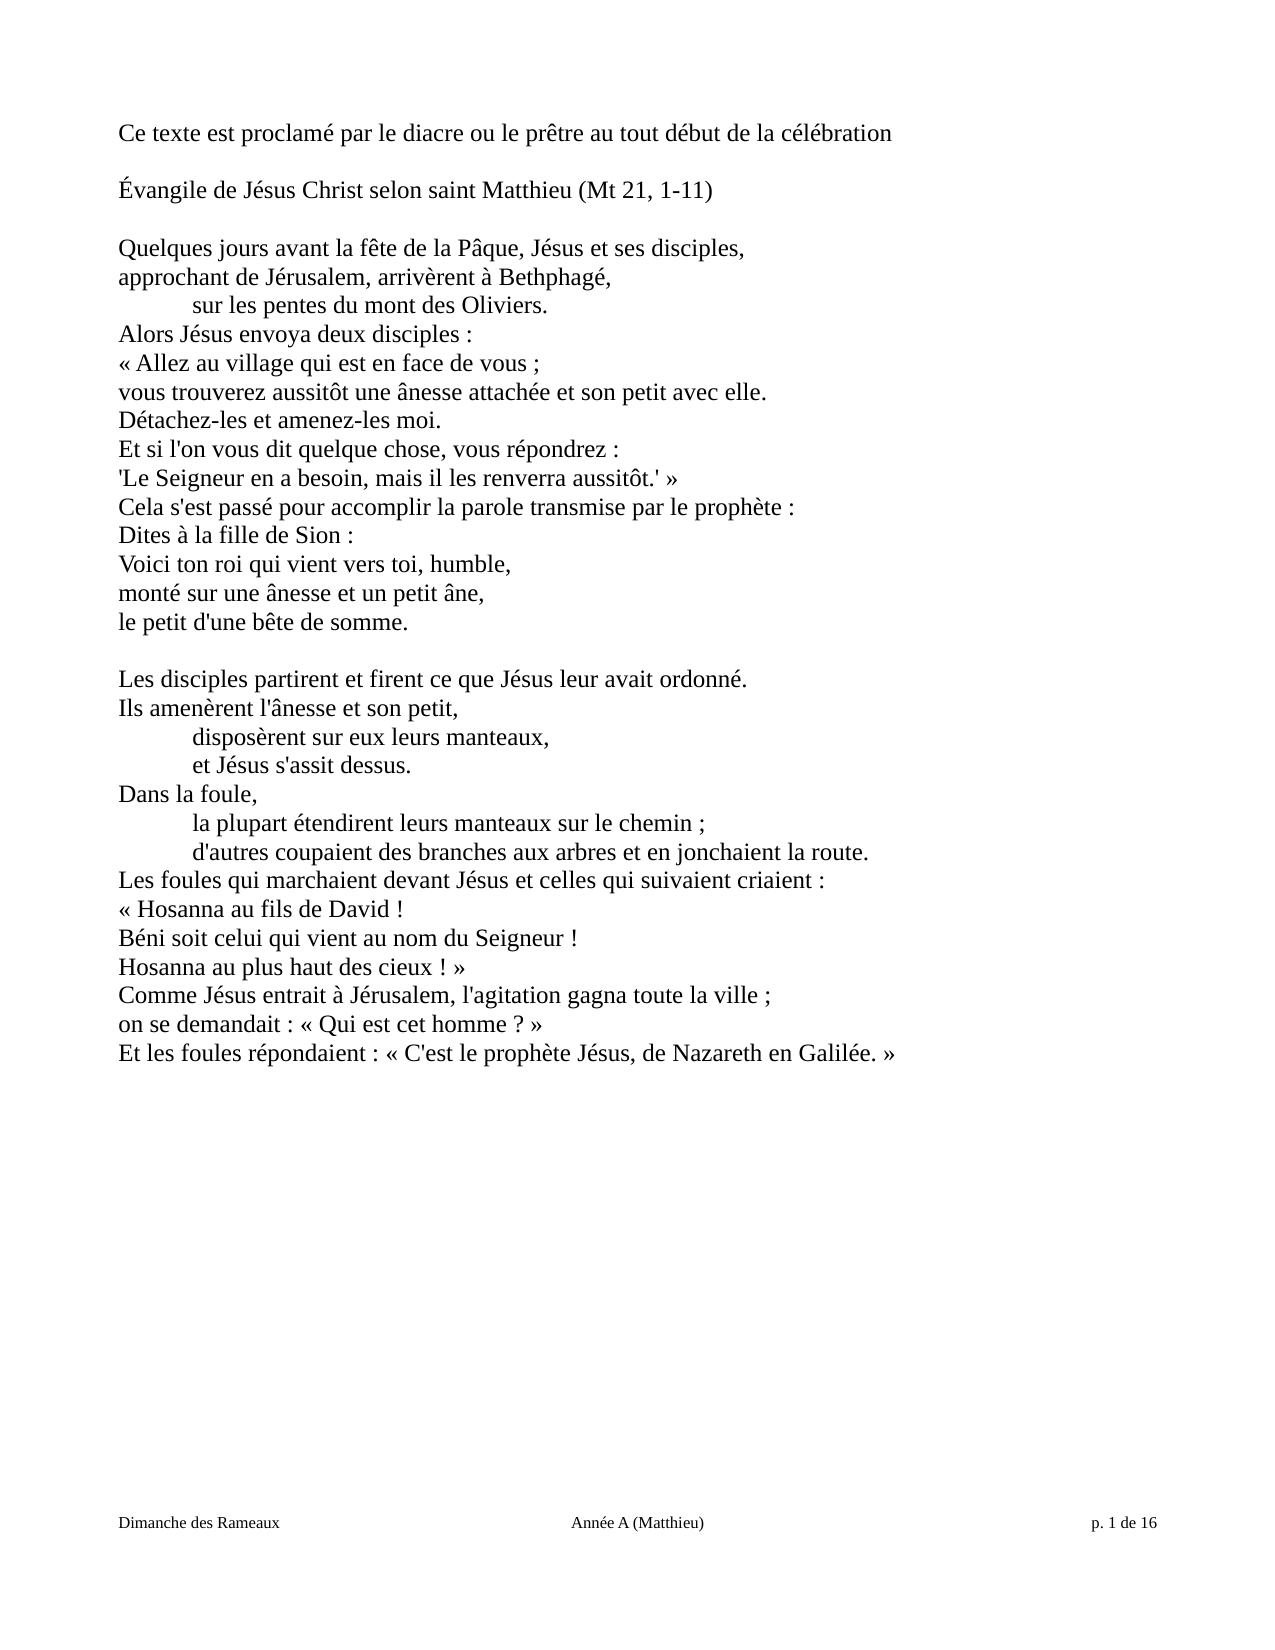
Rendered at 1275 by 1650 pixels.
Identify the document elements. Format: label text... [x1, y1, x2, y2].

text vous trouverez aussitôt une ânesse attachée et son petit avec elle. [118, 377, 1157, 406]
text Dites à la fille de Sion : [118, 521, 1157, 549]
text Cela s'est passé pour accomplir la parole transmise par le prophète : [118, 492, 1157, 521]
text on se demandait : « Qui est cet homme ? » [118, 1009, 1157, 1038]
text « Allez au village qui est en face de vous ; [118, 348, 1157, 377]
text le petit d'une bête de somme. [118, 607, 1157, 636]
text Les foules qui marchaient devant Jésus et celles qui suivaient criaient : [118, 866, 1157, 894]
text Alors Jésus envoya deux disciples : [118, 319, 1157, 348]
text Quelques jours avant la fête de la Pâque, Jésus et ses disciples, [118, 233, 1157, 262]
text Ce texte est proclamé par le diacre ou le prêtre au tout début de la célébration [118, 118, 1157, 147]
text Et les foules répondaient : « C'est le prophète Jésus, de Nazareth en Galilée. » [118, 1038, 1157, 1067]
text et Jésus s'assit dessus. [118, 751, 1157, 779]
text Béni soit celui qui vient au nom du Seigneur ! [118, 923, 1157, 952]
text Comme Jésus entrait à Jérusalem, l'agitation gagna toute la ville ; [118, 981, 1157, 1009]
text Dans la foule, [118, 779, 1157, 808]
text Hosanna au plus haut des cieux ! » [118, 952, 1157, 981]
text Et si l'on vous dit quelque chose, vous répondrez : [118, 434, 1157, 463]
text la plupart étendirent leurs manteaux sur le chemin ; [118, 808, 1157, 837]
text approchant de Jérusalem, arrivèrent à Bethphagé, [118, 262, 1157, 291]
text Détachez-les et amenez-les moi. [118, 406, 1157, 434]
text Les disciples partirent et firent ce que Jésus leur avait ordonné. [118, 664, 1157, 693]
text sur les pentes du mont des Oliviers. [118, 291, 1157, 319]
text Évangile de Jésus Christ selon saint Matthieu (Mt 21, 1-11) [118, 176, 1157, 204]
text « Hosanna au fils de David ! [118, 894, 1157, 923]
text monté sur une ânesse et un petit âne, [118, 578, 1157, 607]
text disposèrent sur eux leurs manteaux, [118, 722, 1157, 751]
text d'autres coupaient des branches aux arbres et en jonchaient la route. [118, 837, 1157, 866]
text Ils amenèrent l'ânesse et son petit, [118, 693, 1157, 722]
text 'Le Seigneur en a besoin, mais il les renverra aussitôt.' » [118, 463, 1157, 492]
text Voici ton roi qui vient vers toi, humble, [118, 549, 1157, 578]
